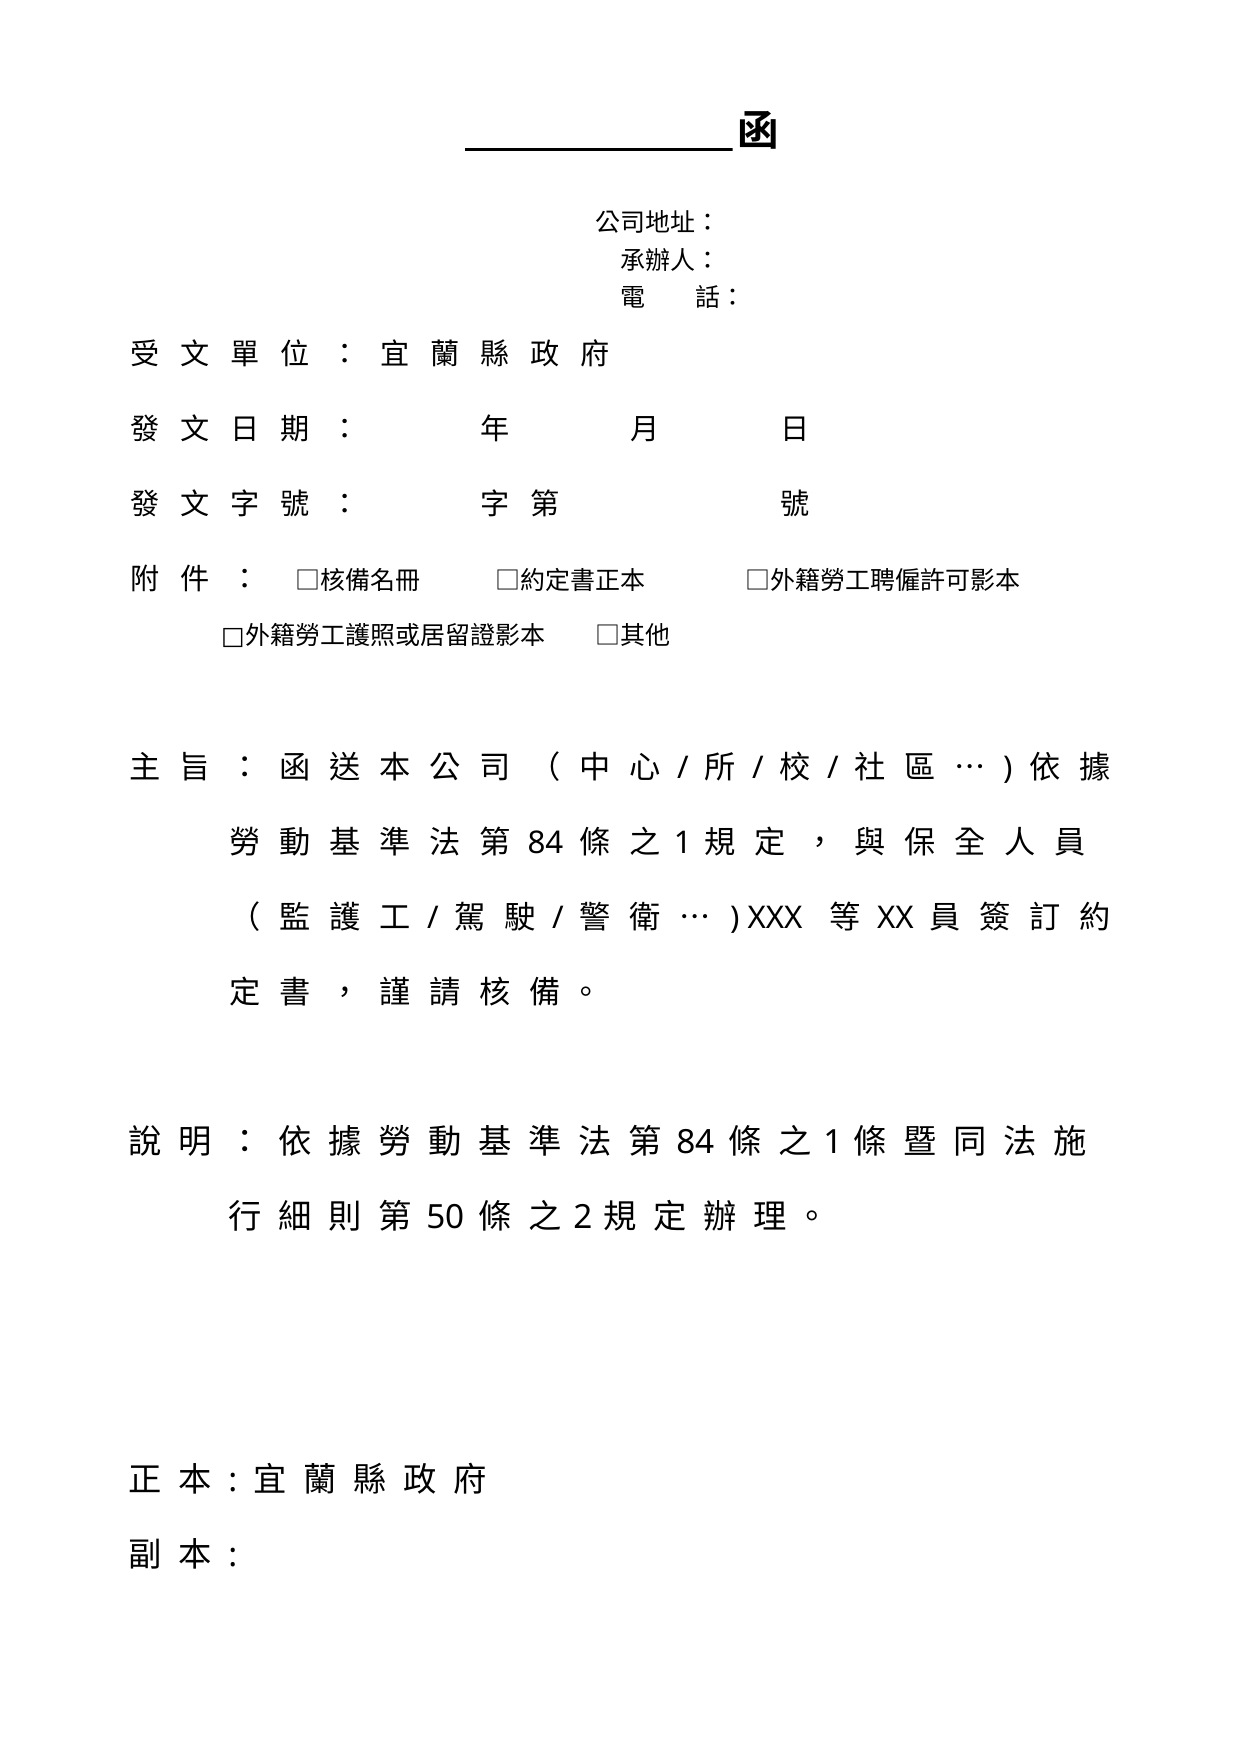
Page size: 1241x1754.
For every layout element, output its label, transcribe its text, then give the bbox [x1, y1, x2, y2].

text 函 [120, 89, 1120, 164]
text 電 話： [190, 277, 1123, 314]
text 受文單位：宜蘭縣政府 [120, 314, 1120, 389]
text 公司地址： [190, 202, 1123, 239]
text 正本:宜蘭縣政府 [120, 1439, 1120, 1514]
text 發文日期： 年 月 日 [120, 389, 1120, 464]
text 發文字號： 字第 號 [120, 464, 1120, 539]
text 承辦人： [190, 239, 1123, 277]
text 主旨：函送本公司（中心/所/校/社區…)依據勞動基準法第84條之1規定，與保全人員（監護工/駕駛/警衛…) XXX 等XX員簽訂約定書，謹請核備。 [120, 727, 1120, 1027]
text 副本: [120, 1514, 1120, 1589]
text □外籍勞工護照或居留證影本 □其他 [220, 614, 1120, 652]
text 說明：依據勞動基準法第84條之1條暨同法施行細則第50條之2規定辦理。 [120, 1102, 1120, 1252]
text 附件： □核備名冊 □約定書正本 □外籍勞工聘僱許可影本 [120, 539, 1120, 614]
